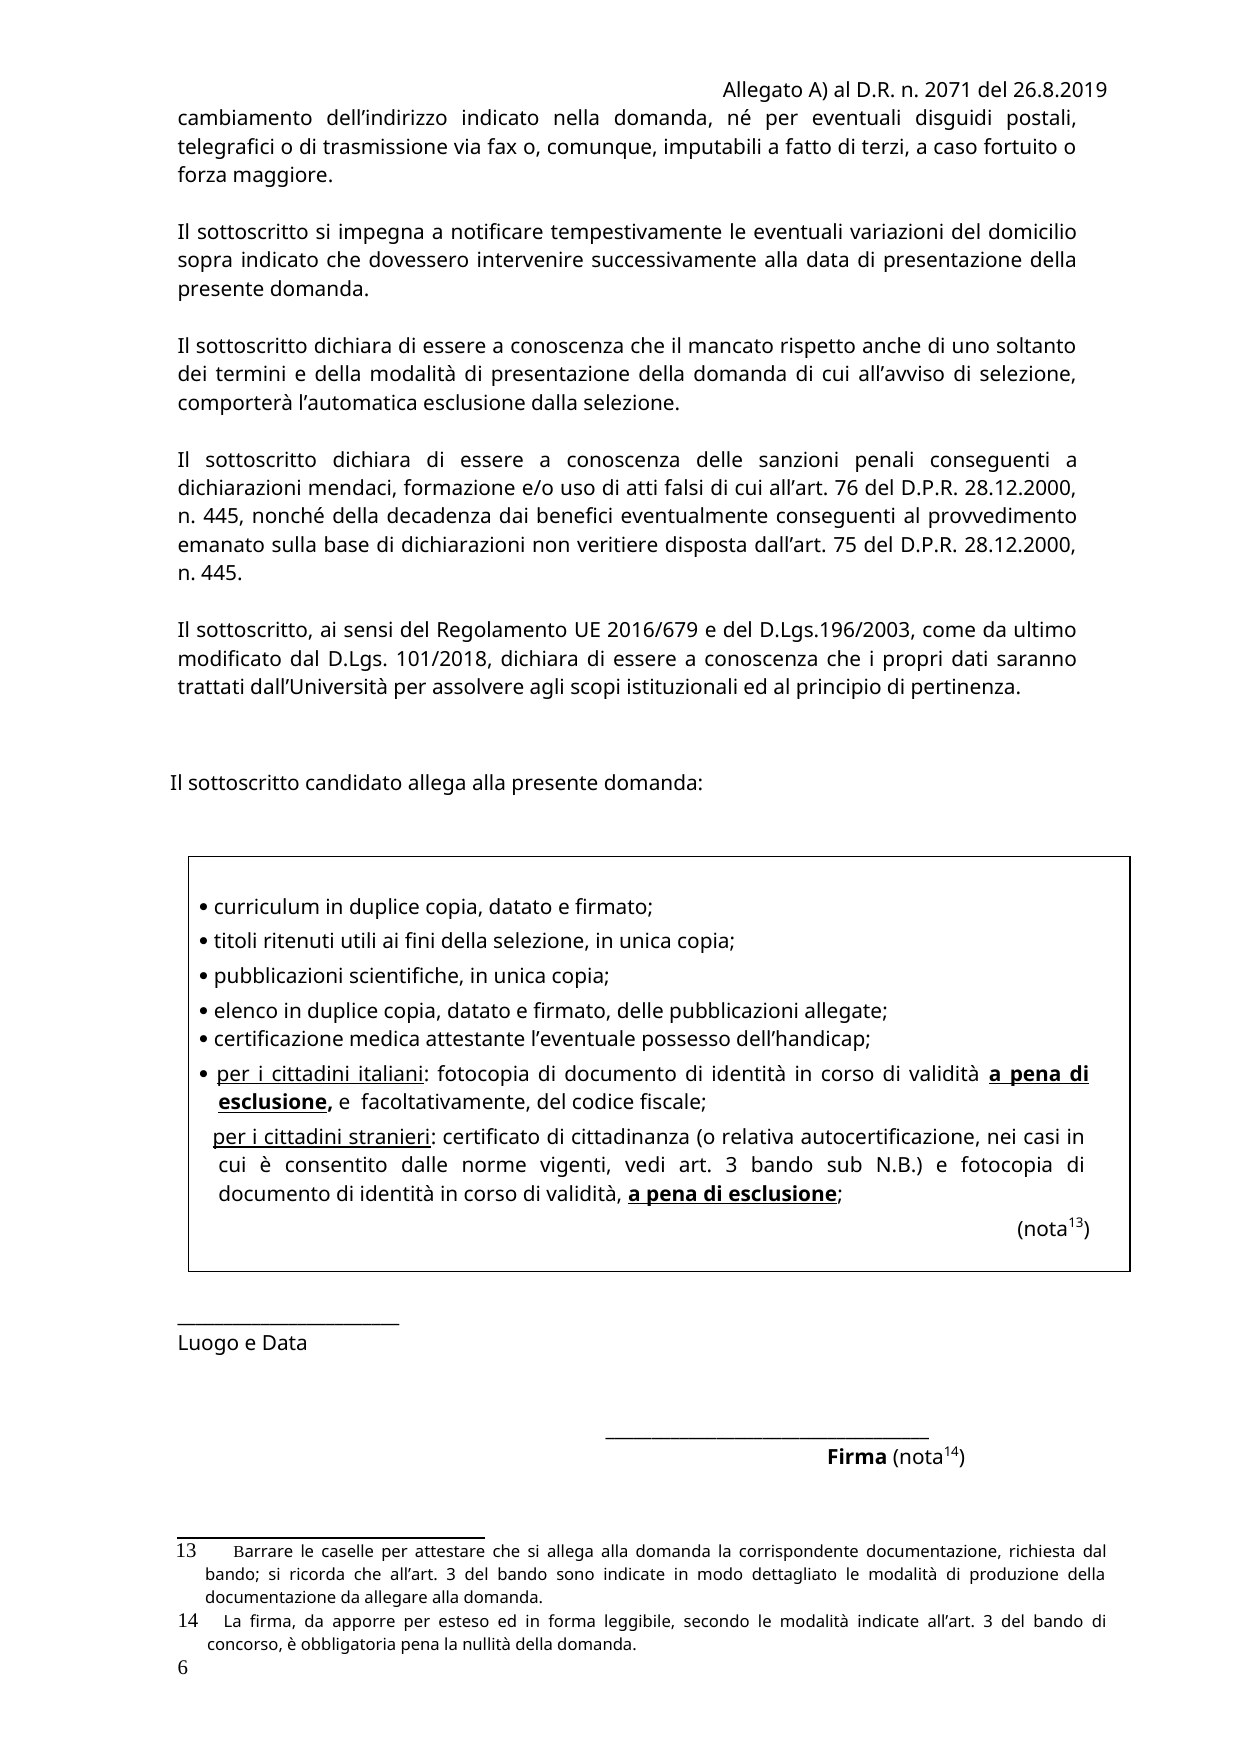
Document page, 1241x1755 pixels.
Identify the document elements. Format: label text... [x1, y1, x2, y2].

text Il sottoscritto dichiara di essere a conoscenza delle sanzioni penali conseguenti a dichiarazioni mendaci, formazione e/o uso di atti falsi di cui all’art. 76 del D.P.R. 28.12.2000, n. 445, nonché della decadenza dai benefici eventualmente conseguenti al provvedimento emanato sulla base di dichiarazioni non veritiere disposta dall’art. 75 del D.P.R. 28.12.2000, n. 445. [177, 445, 1078, 587]
text La firma, da apporre per esteso ed in forma leggibile, secondo le modalità indicate all’art. 3 del bando di concorso, è obbligatoria pena la nullità della domanda. [177, 1608, 1107, 1655]
table_header  curriculum in duplice copia, datato e firmato;  titoli ritenuti utili ai fini della selezione, in unica copia;  pubblicazioni scientifiche, in unica copia;  elenco in duplice copia, datato e firmato, delle pubblicazioni allegate;  certificazione medica attestante l’eventuale possesso dell’handicap;  per i cittadini italiani: fotocopia di documento di identità in corso di validità a pena di esclusione, e facoltativamente, del codice fiscale; per i cittadini stranieri: certificato di cittadinanza (o relativa autocertificazione, nei casi in cui è consentito dalle norme vigenti, vedi art. 3 bando sub N.B.) e fotocopia di documento di identità in corso di validità, a pena di esclusione; (nota) [189, 857, 1129, 1271]
text Luogo e Data [177, 1328, 1078, 1357]
text Il sottoscritto candidato allega alla presente domanda: [170, 768, 1142, 796]
text Il sottoscritto dichiara di essere a conoscenza che il mancato rispetto anche di uno soltanto dei termini e della modalità di presentazione della domanda di cui all’avviso di selezione, comporterà l’automatica esclusione dalla selezione. [177, 331, 1078, 416]
text cambiamento dell’indirizzo indicato nella domanda, né per eventuali disguidi postali, telegrafici o di trasmissione via fax o, comunque, imputabili a fatto di terzi, a caso fortuito o forza maggiore. [177, 103, 1078, 189]
text Il sottoscritto, ai sensi del Regolamento UE 2016/679 e del D.Lgs.196/2003, come da ultimo modificato dal D.Lgs. 101/2018, dichiara di essere a conoscenza che i propri dati saranno trattati dall’Università per assolvere agli scopi istituzionali ed al principio di pertinenza. [177, 615, 1078, 701]
text Il sottoscritto si impegna a notificare tempestivamente le eventuali variazioni del domicilio sopra indicato che dovessero intervenire successivamente alla data di presentazione della presente domanda. [177, 217, 1078, 302]
text ________________________ [177, 1300, 1078, 1328]
text Firma (nota) [177, 1442, 1078, 1471]
text ___________________________________ [177, 1414, 1078, 1442]
